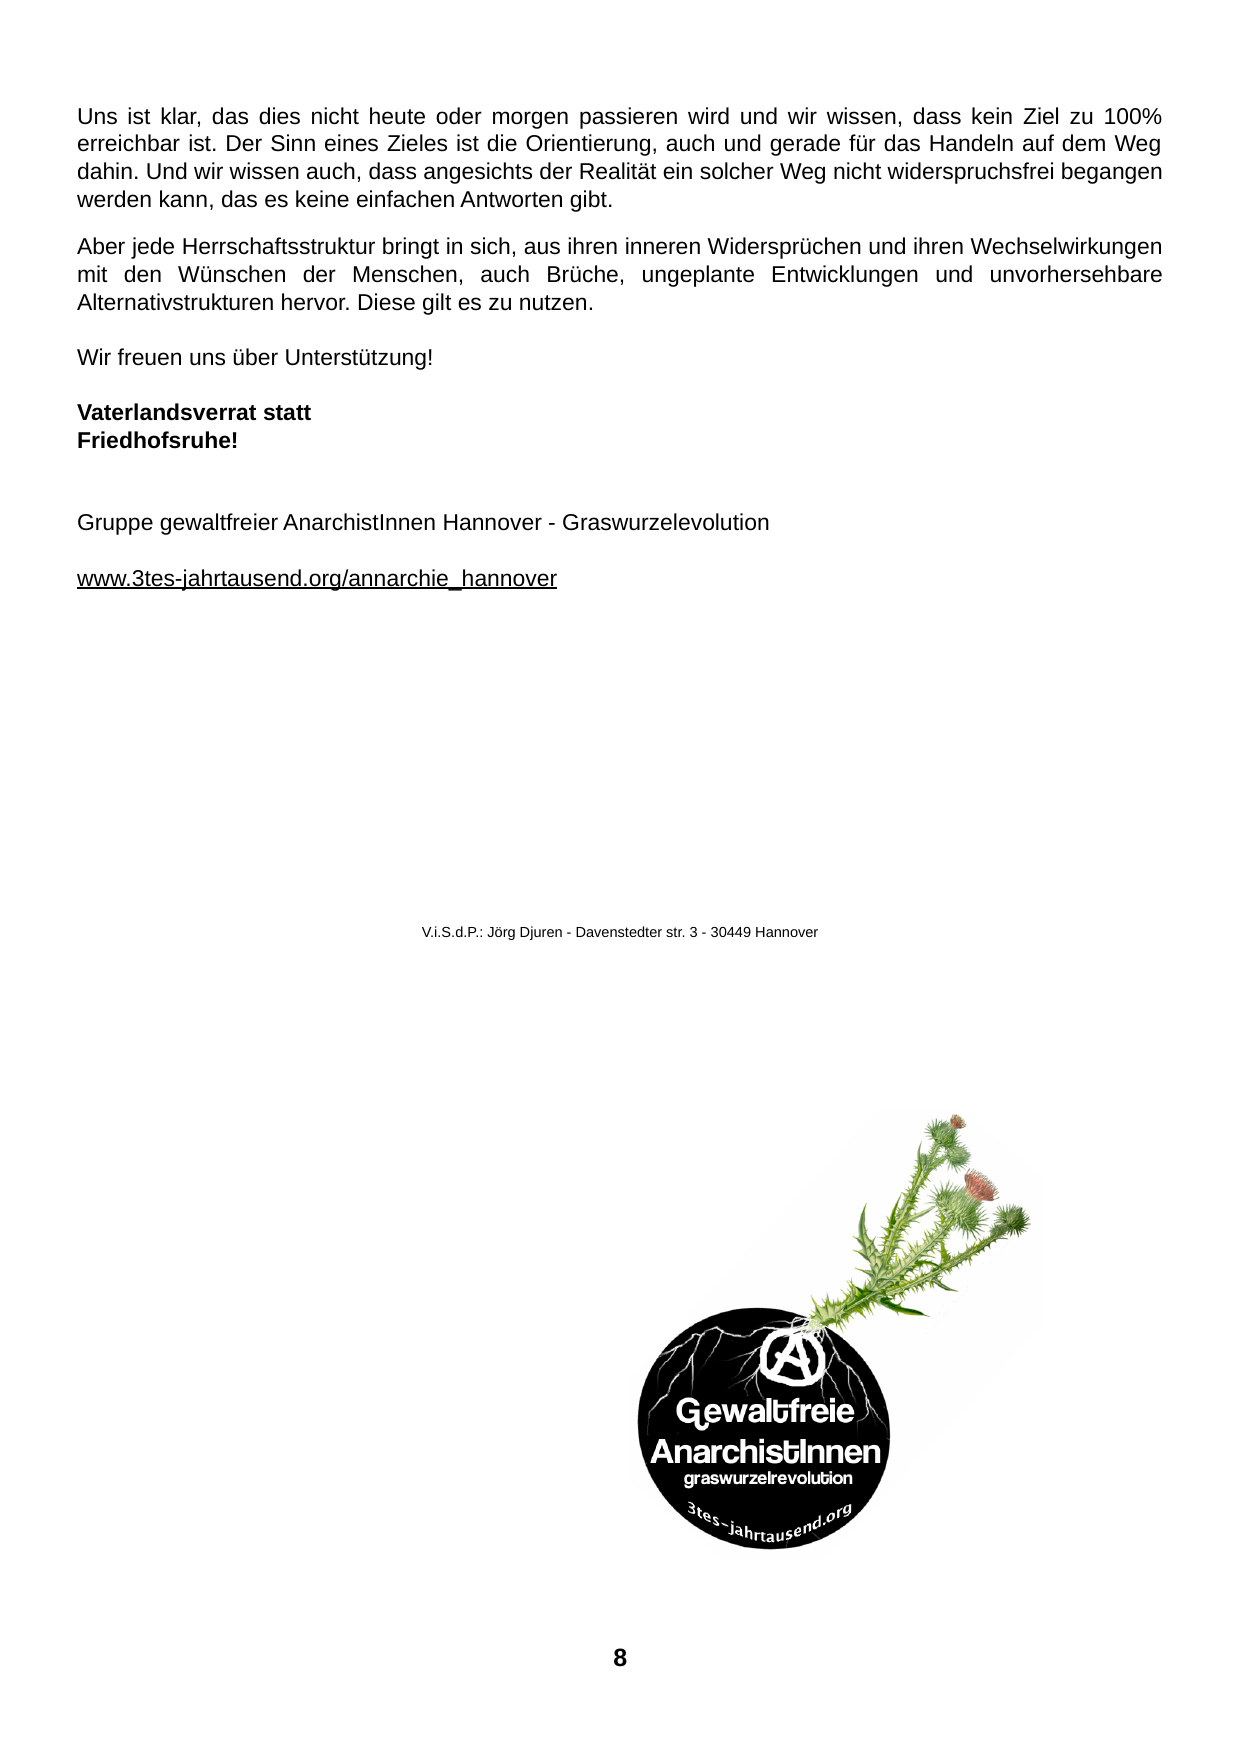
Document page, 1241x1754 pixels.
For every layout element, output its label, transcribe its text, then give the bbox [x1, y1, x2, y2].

picture [629, 1110, 1043, 1560]
text Aber jede Herrschaftsstruktur bringt in sich, aus ihren inneren Widersprüchen und ihren Wechselwirkungen mit den Wünschen der Menschen, auch Brüche, ungeplante Entwicklungen und unvorhersehbare Alternativstrukturen hervor. Diese gilt es zu nutzen. [77, 233, 1163, 315]
text www.3tes-jahrtausend.org/annarchie_hannover [77, 564, 1163, 591]
text Friedhofsruhe! [77, 427, 1163, 453]
text Uns ist klar, das dies nicht heute oder morgen passieren wird und wir wissen, dass kein Ziel zu 100% erreichbar ist. Der Sinn eines Zieles ist die Orientierung, auch und gerade für das Handeln auf dem Weg dahin. Und wir wissen auch, dass angesichts der Realität ein solcher Weg nicht widerspruchsfrei begangen werden kann, das es keine einfachen Antworten gibt. [77, 103, 1163, 212]
text Wir freuen uns über Unterstützung! [77, 344, 1163, 370]
text Gruppe gewaltfreier AnarchistInnen Hannover - Graswurzelevolution [77, 509, 1163, 536]
text V.i.S.d.P.: Jörg Djuren - Davenstedter str. 3 - 30449 Hannover [77, 923, 1163, 940]
text Vaterlandsverrat statt [77, 399, 1163, 425]
